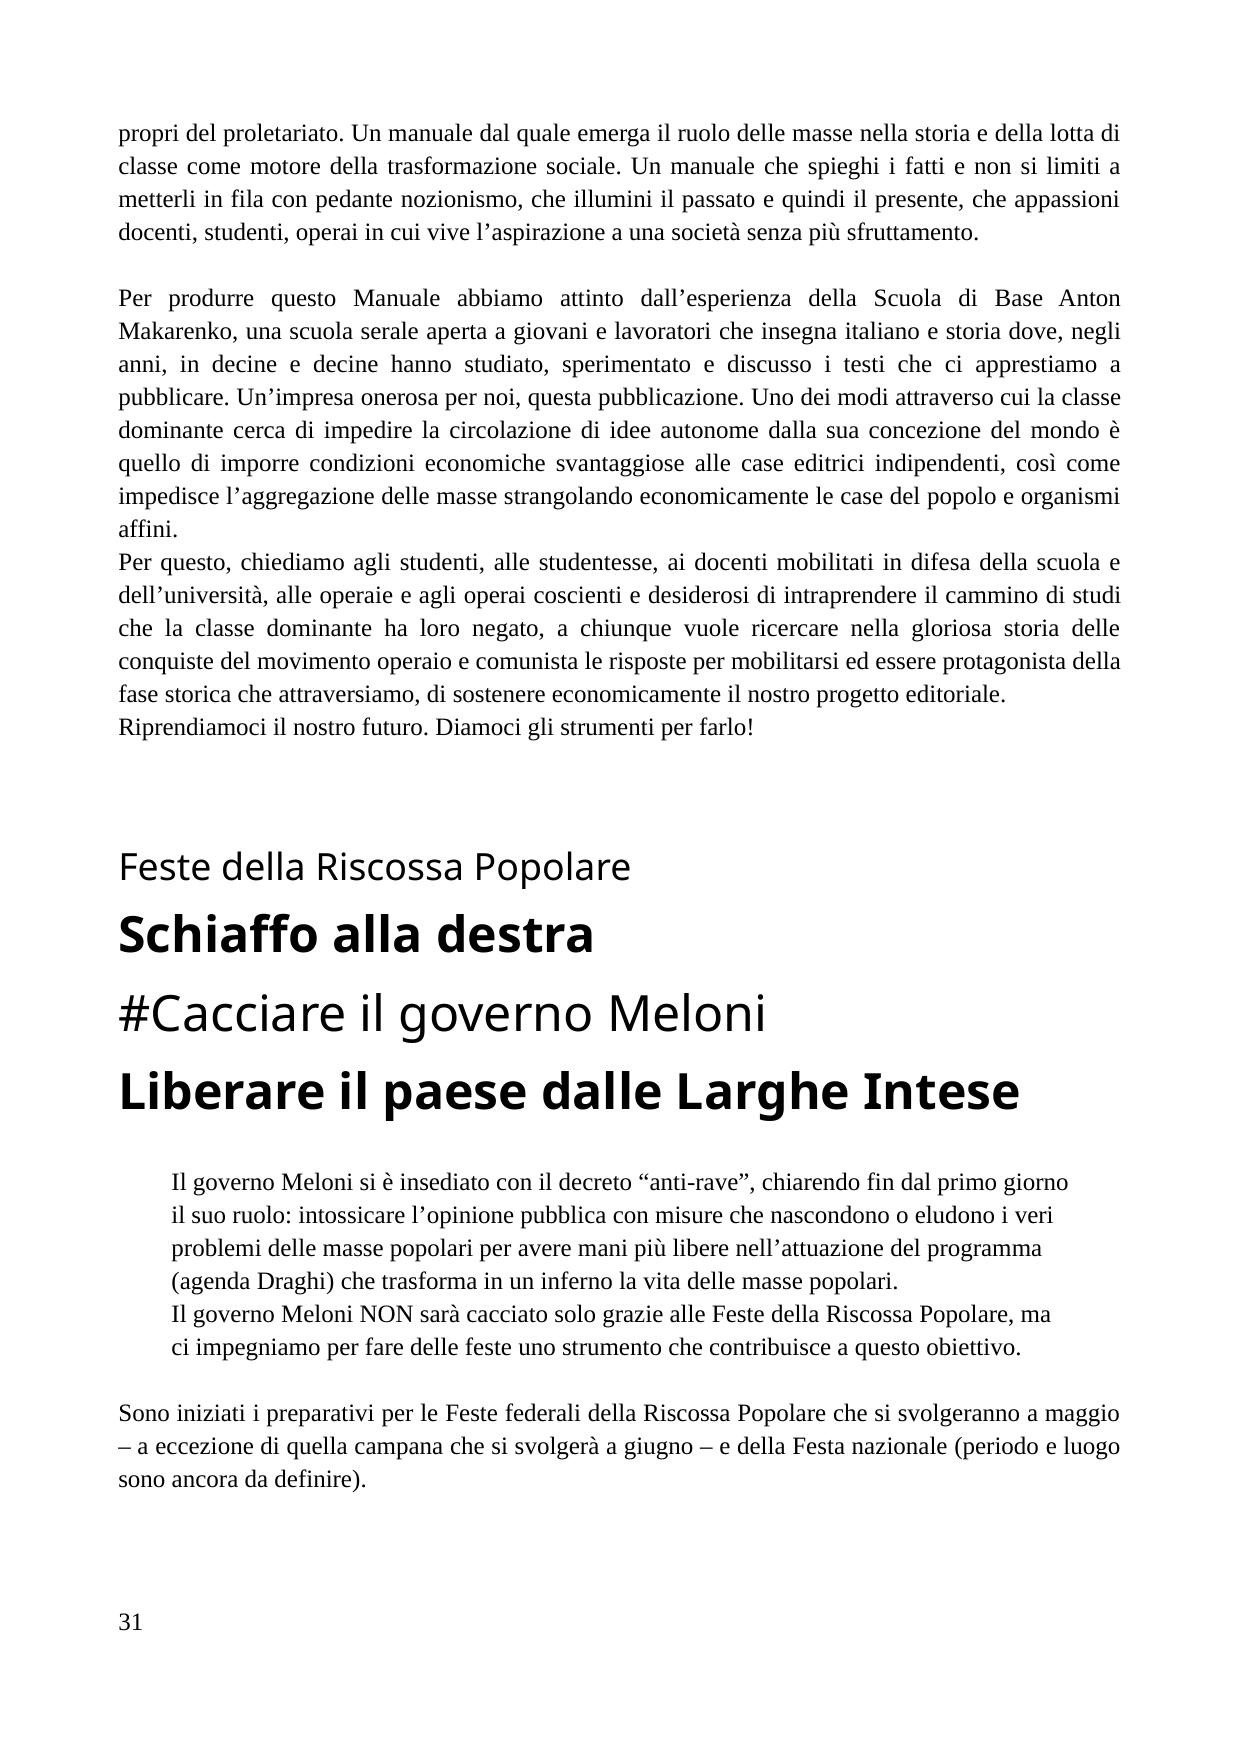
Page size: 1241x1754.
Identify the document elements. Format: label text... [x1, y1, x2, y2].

text Per produrre questo Manuale abbiamo attinto dall’esperienza della Scuola di Base Anton Makarenko, una scuola serale aperta a giovani e lavoratori che insegna italiano e storia dove, negli anni, in decine e decine hanno studiato, sperimentato e discusso i testi che ci apprestiamo a pubblicare. Un’impresa onerosa per noi, questa pubblicazione. Uno dei modi attraverso cui la classe dominante cerca di impedire la circolazione di idee autonome dalla sua concezione del mondo è quello di imporre condizioni economiche svantaggiose alle case editrici indipendenti, così come impedisce l’aggregazione delle masse strangolando economicamente le case del popolo e organismi affini. [118, 283, 1122, 543]
text Per questo, chiediamo agli studenti, alle studentesse, ai docenti mobilitati in difesa della scuola e dell’università, alle operaie e agli operai coscienti e desiderosi di intraprendere il cammino di studi che la classe dominante ha loro negato, a chiunque vuole ricercare nella gloriosa storia delle conquiste del movimento operaio e comunista le risposte per mobilitarsi ed essere protagonista della fase storica che attraversiamo, di sostenere economicamente il nostro progetto editoriale. [118, 547, 1122, 708]
text Sono iniziati i preparativi per le Feste federali della Riscossa Popolare che si svolgeranno a maggio – a eccezione di quella campana che si svolgerà a giugno – e della Festa nazionale (periodo e luogo sono ancora da definire). [118, 1398, 1122, 1493]
text Riprendiamoci il nostro futuro. Diamoci gli strumenti per farlo! [118, 712, 1122, 741]
text Schiaffo alla destra [118, 899, 1122, 967]
text Il governo Meloni si è insediato con il decreto “anti-rave”, chiarendo fin dal primo giorno il suo ruolo: intossicare l’opinione pubblica con misure che nascondono o eludono i veri problemi delle masse popolari per avere mani più libere nell’attuazione del programma (agenda Draghi) che trasforma in un inferno la vita delle masse popolari. [171, 1167, 1075, 1295]
text Il governo Meloni NON sarà cacciato solo grazie alle Feste della Riscossa Popolare, ma ci impegniamo per fare delle feste uno strumento che contribuisce a questo obiettivo. [171, 1299, 1075, 1361]
text Liberare il paese dalle Larghe Intese [118, 1056, 1122, 1124]
text Feste della Riscossa Popolare [118, 841, 1122, 892]
text propri del proletariato. Un manuale dal quale emerga il ruolo delle masse nella storia e della lotta di classe come motore della trasformazione sociale. Un manuale che spieghi i fatti e non si limiti a metterli in fila con pedante nozionismo, che illumini il passato e quindi il presente, che appassioni docenti, studenti, operai in cui vive l’aspirazione a una società senza più sfruttamento. [118, 118, 1122, 246]
text #Cacciare il governo Meloni [118, 977, 1122, 1046]
